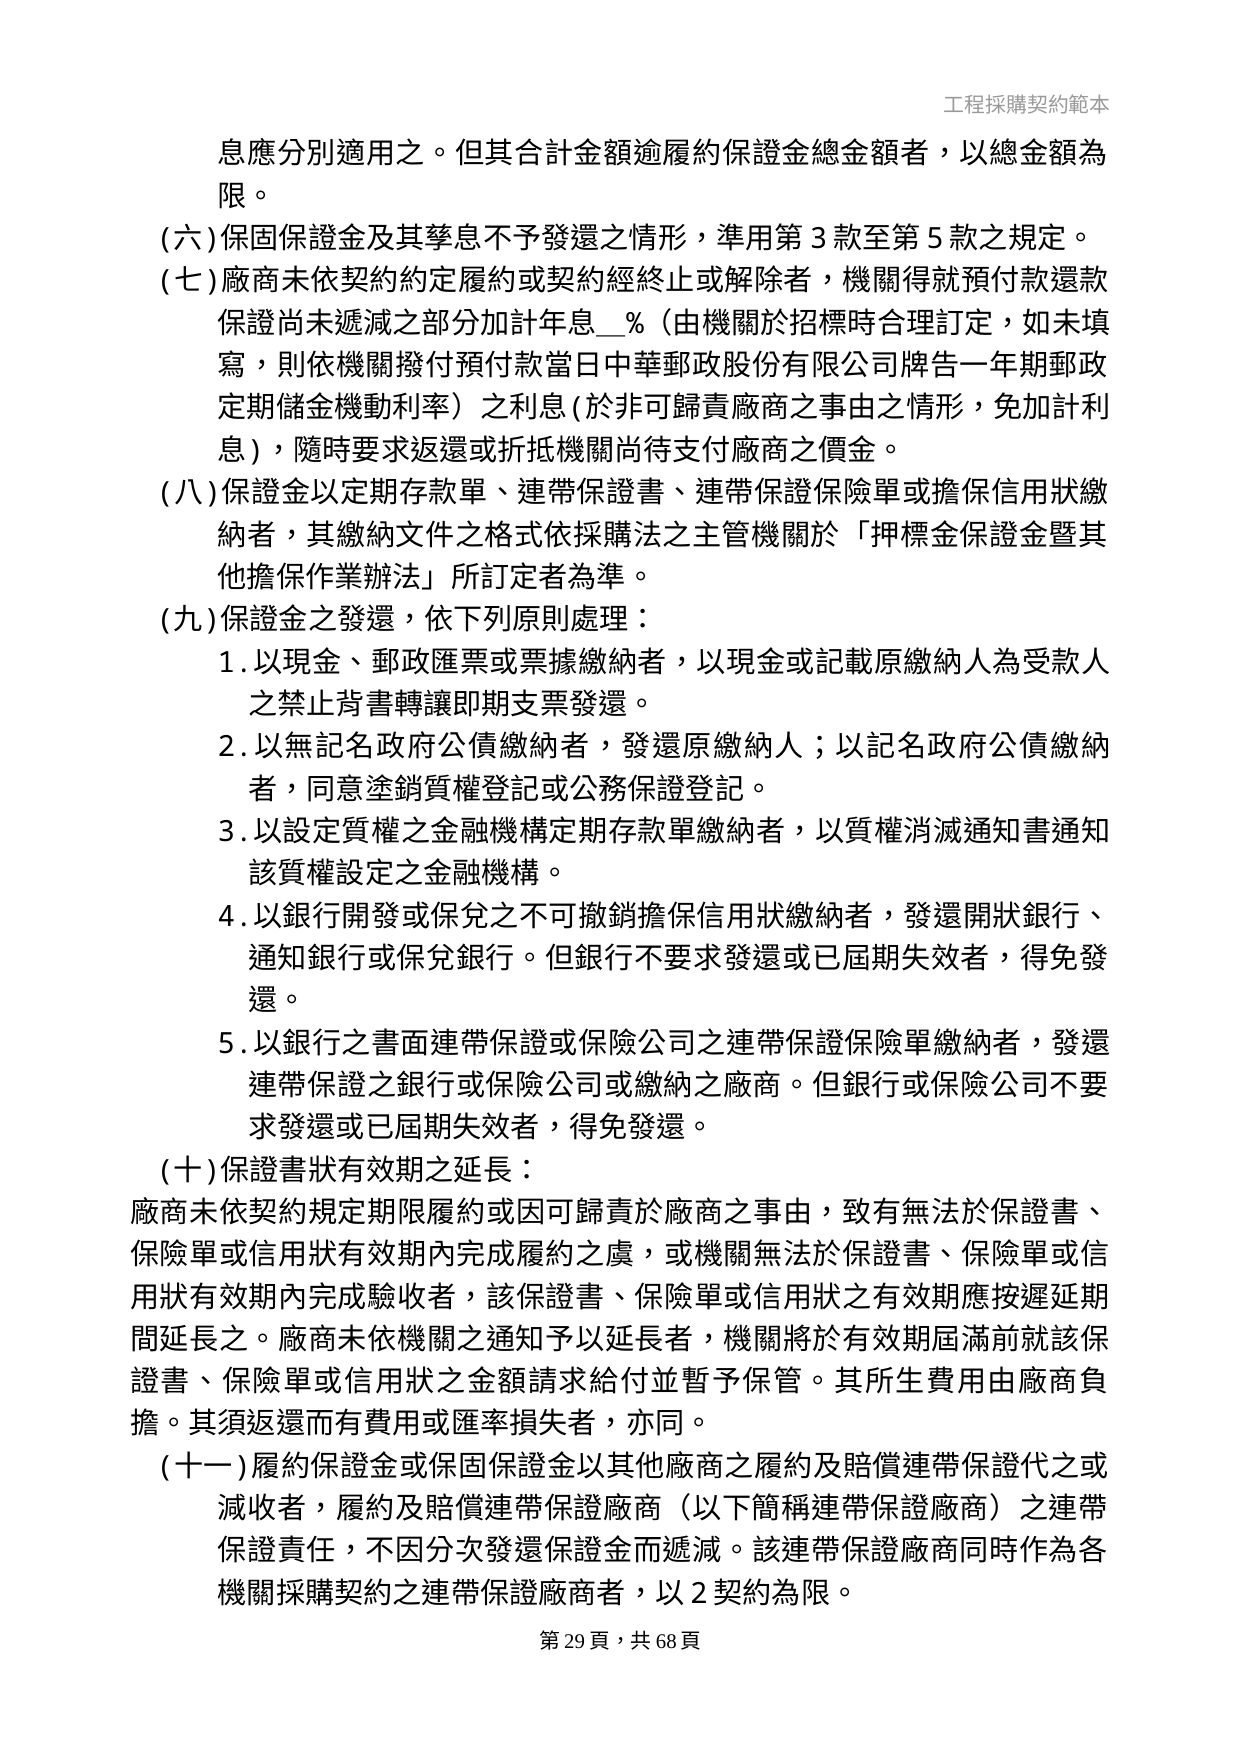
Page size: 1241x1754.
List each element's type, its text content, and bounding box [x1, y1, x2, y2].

text (六)保固保證金及其孳息不予發還之情形，準用第3款至第5款之規定。 [156, 214, 1110, 257]
text 5.以銀行之書面連帶保證或保險公司之連帶保證保險單繳納者，發還連帶保證之銀行或保險公司或繳納之廠商。但銀行或保險公司不要求發還或已屆期失效者，得免發還。 [217, 1019, 1110, 1146]
text (十)保證書狀有效期之延長： [156, 1146, 1110, 1188]
text 廠商未依契約規定期限履約或因可歸責於廠商之事由，致有無法於保證書、保險單或信用狀有效期內完成履約之虞，或機關無法於保證書、保險單或信用狀有效期內完成驗收者，該保證書、保險單或信用狀之有效期應按遲延期間延長之。廠商未依機關之通知予以延長者，機關將於有效期屆滿前就該保證書、保險單或信用狀之金額請求給付並暫予保管。其所生費用由廠商負擔。其須返還而有費用或匯率損失者，亦同。 [130, 1188, 1110, 1442]
text 息應分別適用之。但其合計金額逾履約保證金總金額者，以總金額為限。 [156, 130, 1110, 214]
text 1.以現金、郵政匯票或票據繳納者，以現金或記載原繳納人為受款人之禁止背書轉讓即期支票發還。 [217, 638, 1110, 723]
text (八)保證金以定期存款單、連帶保證書、連帶保證保險單或擔保信用狀繳納者，其繳納文件之格式依採購法之主管機關於「押標金保證金暨其他擔保作業辦法」所訂定者為準。 [156, 469, 1110, 596]
text 2.以無記名政府公債繳納者，發還原繳納人；以記名政府公債繳納者，同意塗銷質權登記或公務保證登記。 [217, 723, 1110, 807]
text (九)保證金之發還，依下列原則處理： [156, 596, 1110, 638]
text 4.以銀行開發或保兌之不可撤銷擔保信用狀繳納者，發還開狀銀行、通知銀行或保兌銀行。但銀行不要求發還或已屆期失效者，得免發還。 [217, 892, 1110, 1019]
text (十一)履約保證金或保固保證金以其他廠商之履約及賠償連帶保證代之或減收者，履約及賠償連帶保證廠商（以下簡稱連帶保證廠商）之連帶保證責任，不因分次發還保證金而遞減。該連帶保證廠商同時作為各機關採購契約之連帶保證廠商者，以2契約為限。 [156, 1442, 1110, 1612]
text (七)廠商未依契約約定履約或契約經終止或解除者，機關得就預付款還款保證尚未遞減之部分加計年息＿%（由機關於招標時合理訂定，如未填寫，則依機關撥付預付款當日中華郵政股份有限公司牌告一年期郵政定期儲金機動利率）之利息(於非可歸責廠商之事由之情形，免加計利息)，隨時要求返還或折抵機關尚待支付廠商之價金。 [156, 257, 1110, 469]
text 3.以設定質權之金融機構定期存款單繳納者，以質權消滅通知書通知該質權設定之金融機構。 [217, 807, 1110, 892]
